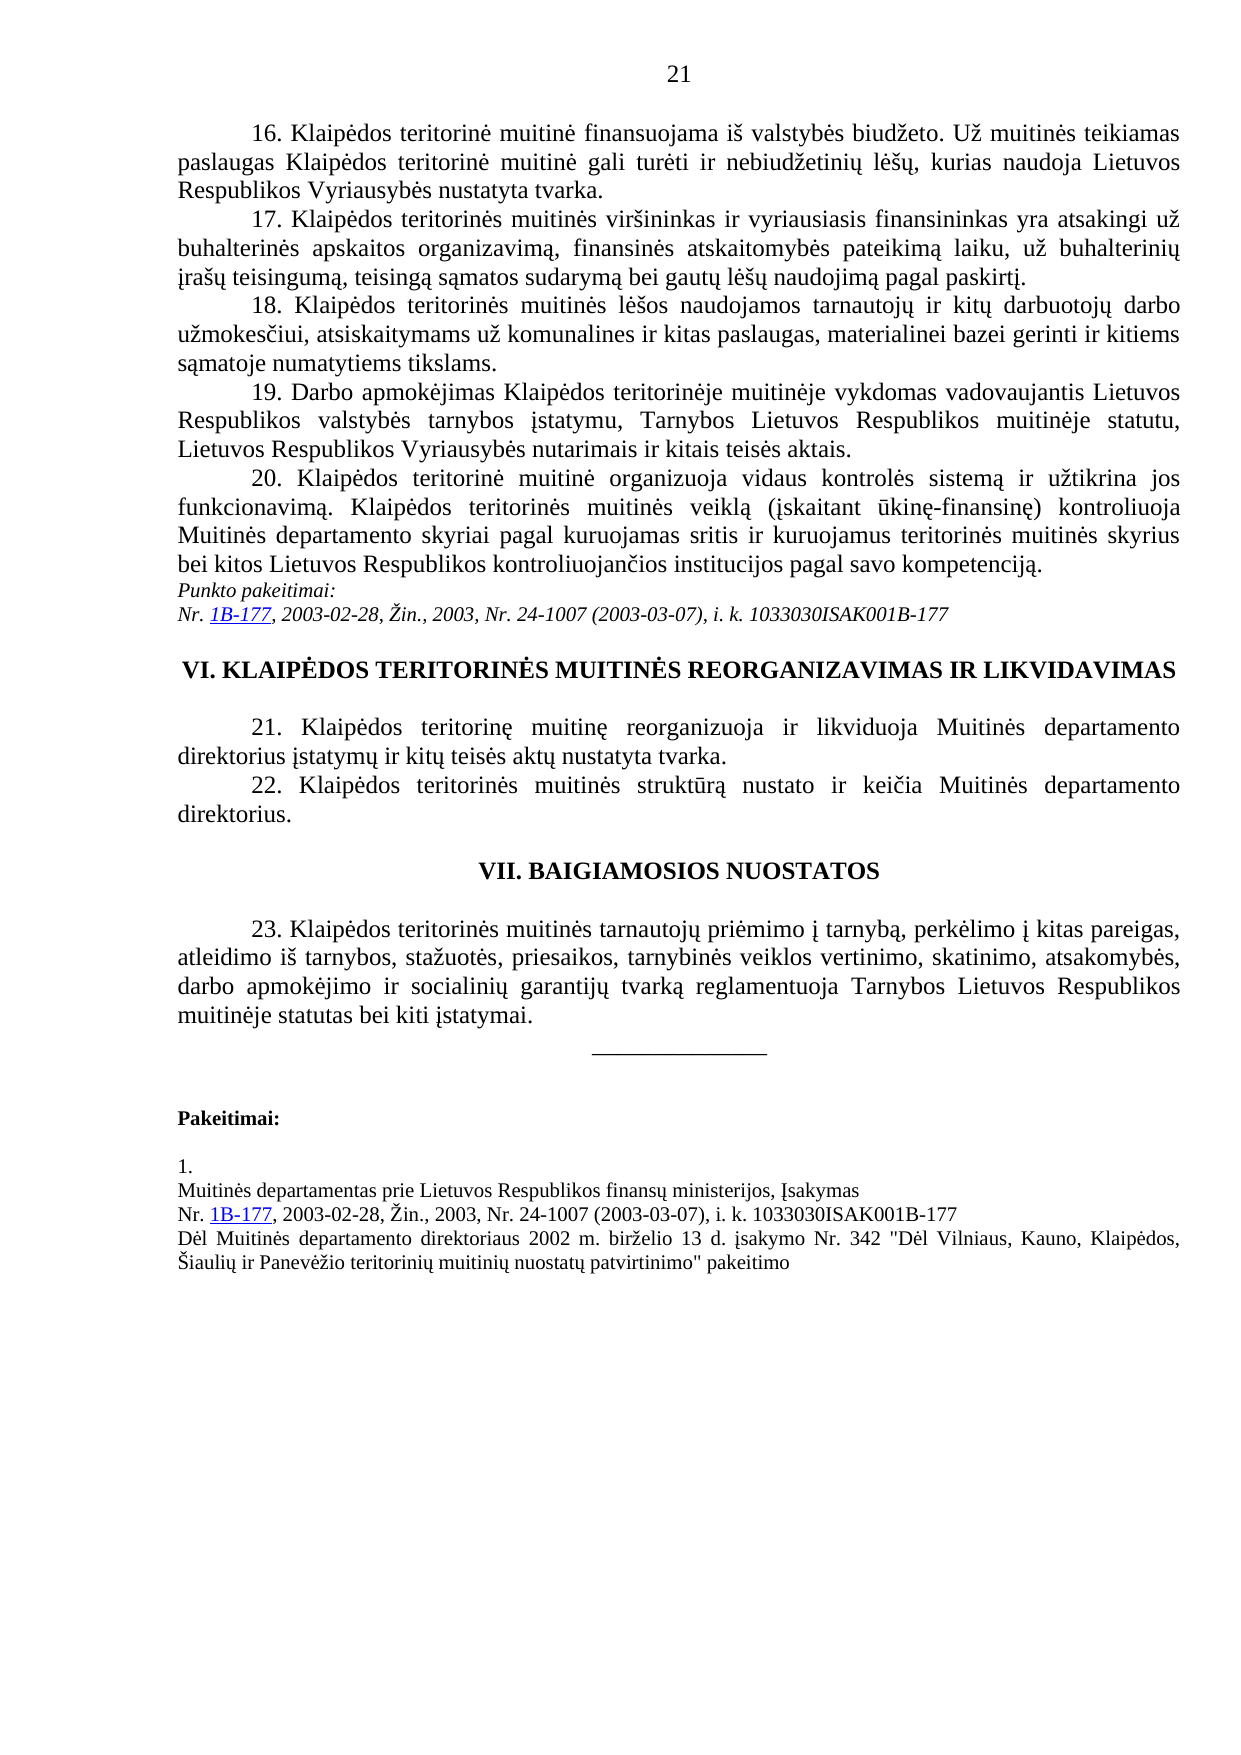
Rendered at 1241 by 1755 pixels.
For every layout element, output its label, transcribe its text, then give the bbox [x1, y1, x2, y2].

text 17. Klaipėdos teritorinės muitinės viršininkas ir vyriausiasis finansininkas yra atsakingi už buhalterinės apskaitos organizavimą, finansinės atskaitomybės pateikimą laiku, už buhalterinių įrašų teisingumą, teisingą sąmatos sudarymą bei gautų lėšų naudojimą pagal paskirtį. [177, 204, 1181, 291]
text Pakeitimai: [177, 1106, 1181, 1130]
text ______________ [177, 1029, 1181, 1057]
text 21. Klaipėdos teritorinę muitinę reorganizuoja ir likviduoja Muitinės departamento direktorius įstatymų ir kitų teisės aktų nustatyta tvarka. [177, 712, 1181, 770]
text 1. [177, 1154, 1181, 1178]
text 16. Klaipėdos teritorinė muitinė finansuojama iš valstybės biudžeto. Už muitinės teikiamas paslaugas Klaipėdos teritorinė muitinė gali turėti ir nebiudžetinių lėšų, kurias naudoja Lietuvos Respublikos Vyriausybės nustatyta tvarka. [177, 118, 1181, 204]
text Nr. 1B-177, 2003-02-28, Žin., 2003, Nr. 24-1007 (2003-03-07), i. k. 1033030ISAK001B-177 [177, 1202, 1181, 1226]
text 23. Klaipėdos teritorinės muitinės tarnautojų priėmimo į tarnybą, perkėlimo į kitas pareigas, atleidimo iš tarnybos, stažuotės, priesaikos, tarnybinės veiklos vertinimo, skatinimo, atsakomybės, darbo apmokėjimo ir socialinių garantijų tvarką reglamentuoja Tarnybos Lietuvos Respublikos muitinėje statutas bei kiti įstatymai. [177, 914, 1181, 1029]
text 18. Klaipėdos teritorinės muitinės lėšos naudojamos tarnautojų ir kitų darbuotojų darbo užmokesčiui, atsiskaitymams už komunalines ir kitas paslaugas, materialinei bazei gerinti ir kitiems sąmatoje numatytiems tikslams. [177, 291, 1181, 377]
text Muitinės departamentas prie Lietuvos Respublikos finansų ministerijos, Įsakymas [177, 1178, 1181, 1202]
text VII. BAIGIAMOSIOS NUOSTATOS [177, 856, 1181, 885]
text Nr. 1B-177, 2003-02-28, Žin., 2003, Nr. 24-1007 (2003-03-07), i. k. 1033030ISAK001B-177 [177, 602, 1181, 626]
text Dėl Muitinės departamento direktoriaus 2002 m. birželio 13 d. įsakymo Nr. 342 "Dėl Vilniaus, Kauno, Klaipėdos, Šiaulių ir Panevėžio teritorinių muitinių nuostatų patvirtinimo" pakeitimo [177, 1226, 1181, 1274]
text 20. Klaipėdos teritorinė muitinė organizuoja vidaus kontrolės sistemą ir užtikrina jos funkcionavimą. Klaipėdos teritorinės muitinės veiklą (įskaitant ūkinę-finansinę) kontroliuoja Muitinės departamento skyriai pagal kuruojamas sritis ir kuruojamus teritorinės muitinės skyrius bei kitos Lietuvos Respublikos kontroliuojančios institucijos pagal savo kompetenciją. [177, 463, 1181, 578]
text 22. Klaipėdos teritorinės muitinės struktūrą nustato ir keičia Muitinės departamento direktorius. [177, 770, 1181, 827]
text 19. Darbo apmokėjimas Klaipėdos teritorinėje muitinėje vykdomas vadovaujantis Lietuvos Respublikos valstybės tarnybos įstatymu, Tarnybos Lietuvos Respublikos muitinėje statutu, Lietuvos Respublikos Vyriausybės nutarimais ir kitais teisės aktais. [177, 377, 1181, 463]
text Punkto pakeitimai: [177, 578, 1181, 602]
text VI. KLAIPĖDOS TERITORINĖS MUITINĖS REORGANIZAVIMAS IR LIKVIDAVIMAS [177, 655, 1181, 684]
